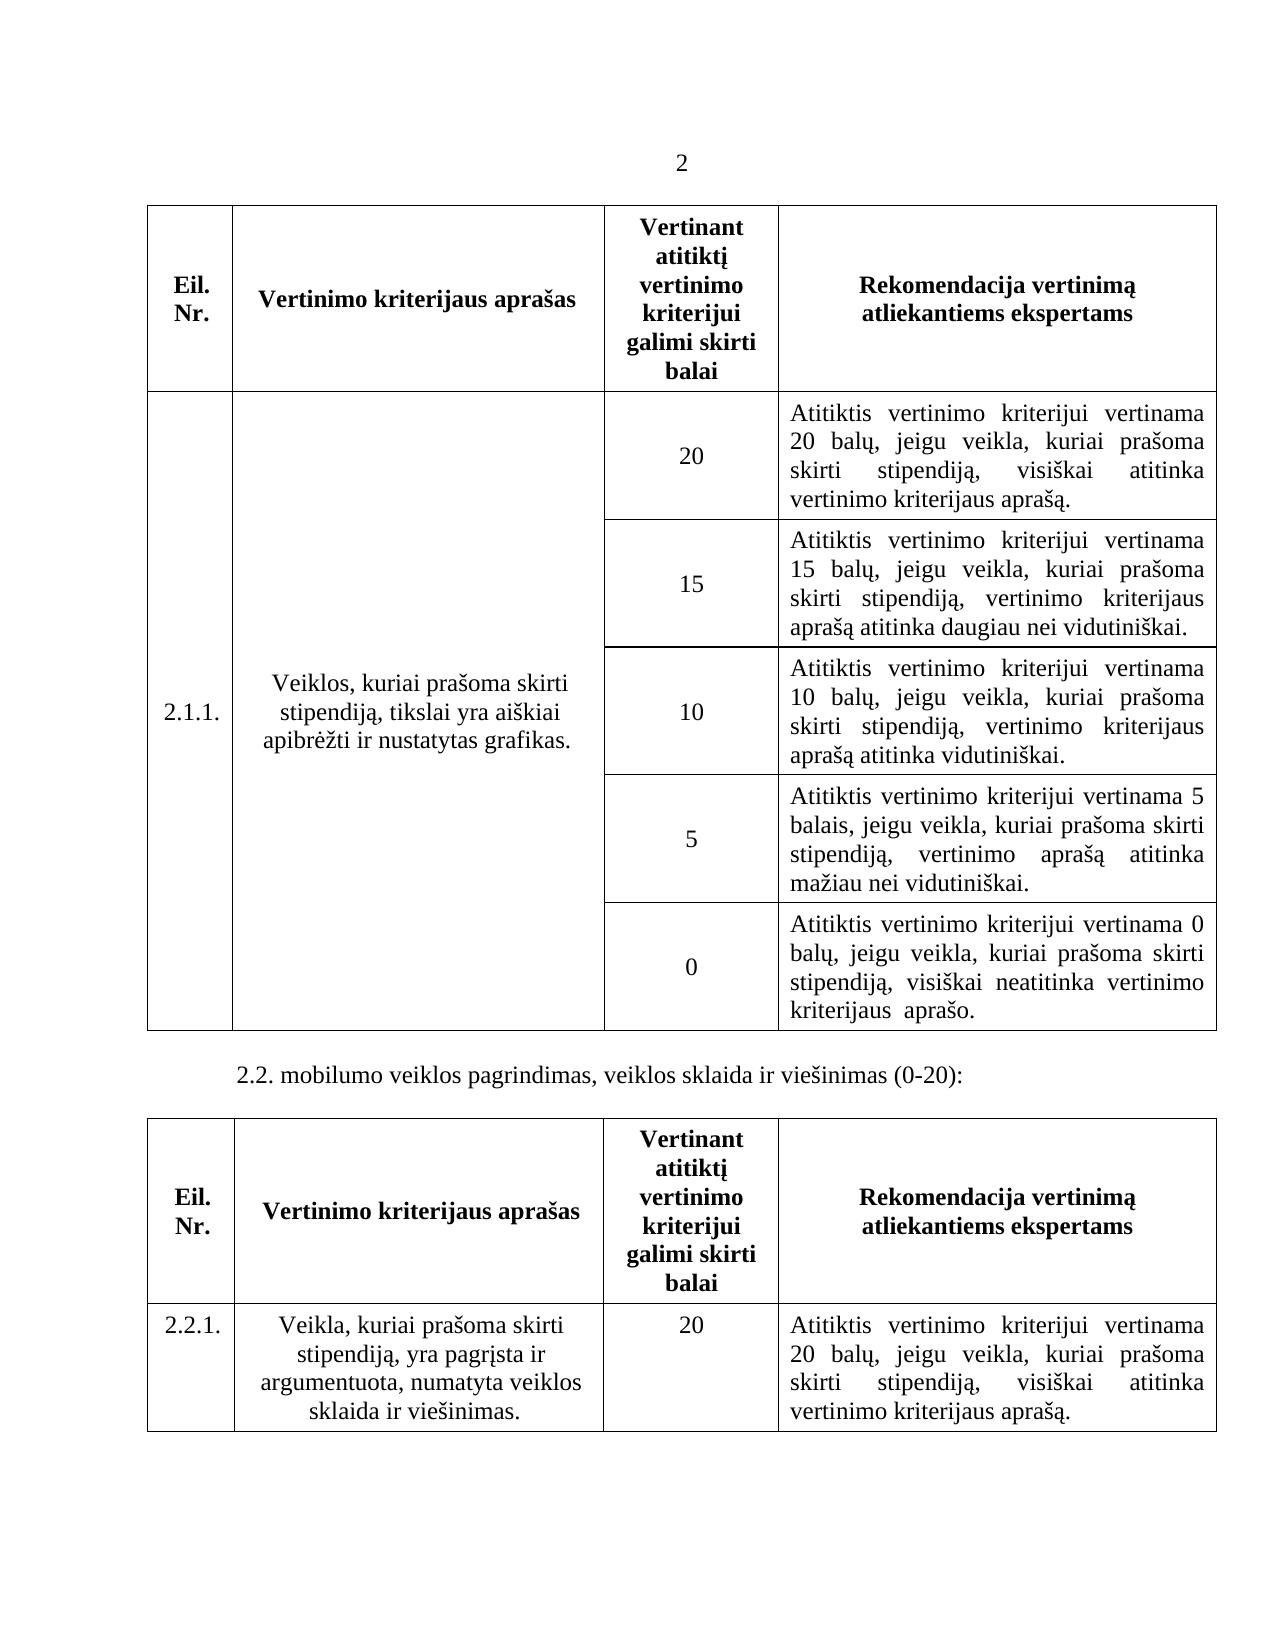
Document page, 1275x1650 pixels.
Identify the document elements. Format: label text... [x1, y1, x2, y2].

table_cell 5 [605, 775, 778, 902]
table_cell 2.2.1. [148, 1304, 234, 1431]
table_cell 20 [604, 1304, 778, 1431]
table_cell Atitiktis vertinimo kriterijui vertinama 5 balais, jeigu veikla, kuriai prašoma skirti stipendiją, vertinimo aprašą atitinka mažiau nei vidutiniškai. [779, 775, 1216, 902]
table_header Vertinant atitiktį vertinimo kriterijui galimi skirti balai [604, 1119, 778, 1303]
table_cell Atitiktis vertinimo kriterijui vertinama 0 balų, jeigu veikla, kuriai prašoma skirti stipendiją, visiškai neatitinka vertinimo kriterijaus aprašo. [779, 903, 1216, 1030]
text 2.2. mobilumo veiklos pagrindimas, veiklos sklaida ir viešinimas (0-20): [148, 1060, 1216, 1089]
table_header Eil. Nr. [148, 206, 232, 391]
table_cell Veikla, kuriai prašoma skirti stipendiją, yra pagrįsta ir argumentuota, numatyta veiklos sklaida ir viešinimas. [235, 1304, 603, 1431]
table_header Vertinimo kriterijaus aprašas [233, 206, 604, 391]
table_cell 10 [605, 648, 778, 774]
table_header Eil. Nr. [148, 1119, 234, 1303]
table_cell 2.1.1. [148, 392, 232, 1030]
table_cell 15 [605, 520, 778, 646]
table_cell 20 [605, 392, 778, 518]
table_header Rekomendacija vertinimą atliekantiems ekspertams [779, 1119, 1216, 1303]
table_cell Atitiktis vertinimo kriterijui vertinama 20 balų, jeigu veikla, kuriai prašoma skirti stipendiją, visiškai atitinka vertinimo kriterijaus aprašą. [779, 392, 1216, 518]
table_cell Veiklos, kuriai prašoma skirti stipendiją, tikslai yra aiškiai apibrėžti ir nustatytas grafikas. [233, 392, 604, 1030]
table_cell Atitiktis vertinimo kriterijui vertinama 15 balų, jeigu veikla, kuriai prašoma skirti stipendiją, vertinimo kriterijaus aprašą atitinka daugiau nei vidutiniškai. [779, 520, 1216, 646]
table_header Rekomendacija vertinimą atliekantiems ekspertams [779, 206, 1216, 391]
table_cell Atitiktis vertinimo kriterijui vertinama 10 balų, jeigu veikla, kuriai prašoma skirti stipendiją, vertinimo kriterijaus aprašą atitinka vidutiniškai. [779, 648, 1216, 774]
table_header Vertinant atitiktį vertinimo kriterijui galimi skirti balai [605, 206, 778, 391]
table_cell Atitiktis vertinimo kriterijui vertinama 20 balų, jeigu veikla, kuriai prašoma skirti stipendiją, visiškai atitinka vertinimo kriterijaus aprašą. [779, 1304, 1216, 1431]
table_header Vertinimo kriterijaus aprašas [235, 1119, 603, 1303]
table_cell 0 [605, 903, 778, 1030]
